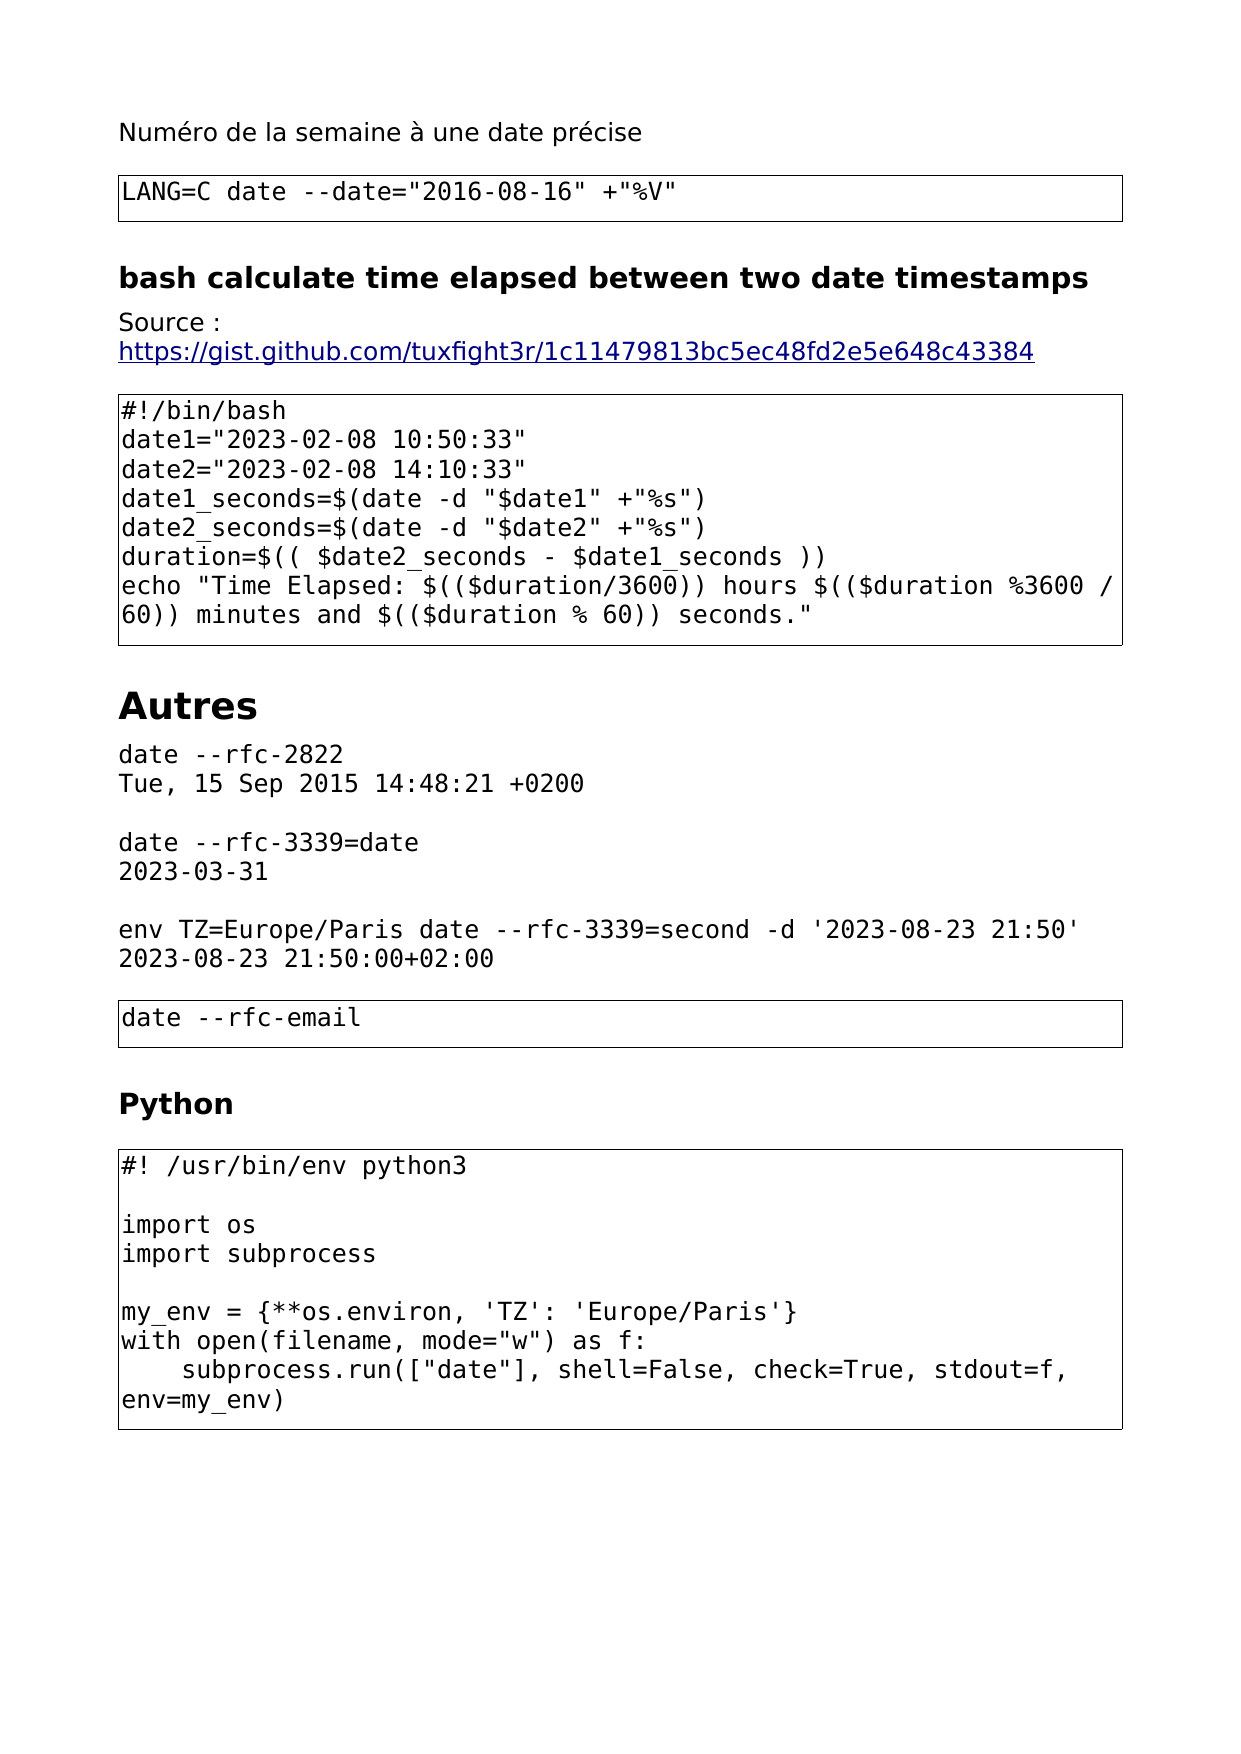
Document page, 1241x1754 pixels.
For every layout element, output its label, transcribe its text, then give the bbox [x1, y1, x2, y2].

table_header #!/bin/bash date1="2023-02-08 10:50:33" date2="2023-02-08 14:10:33" date1_seconds=$(date -d "$date1" +"%s") date2_seconds=$(date -d "$date2" +"%s") duration=$(( $date2_seconds - $date1_seconds )) echo "Time Elapsed: $(($duration/3600)) hours $(($duration %3600 / 60)) minutes and $(($duration % 60)) seconds." [119, 395, 1122, 644]
table_header LANG=C date --date="2016-08-16" +"%V" [119, 176, 1122, 221]
subtitle bash calculate time elapsed between two date timestamps [118, 261, 1122, 295]
table_header #! /usr/bin/env python3 import os import subprocess my_env = {**os.environ, 'TZ': 'Europe/Paris'} with open(filename, mode="w") as f: subprocess.run(["date"], shell=False, check=True, stdout=f, env=my_env) [119, 1150, 1122, 1429]
table_header date --rfc-email [119, 1001, 1122, 1047]
subtitle Python [118, 1087, 1122, 1121]
text date --rfc-2822 Tue, 15 Sep 2015 14:48:21 +0200 date --rfc-3339=date 2023-03-31 env TZ=Europe/Paris date --rfc-3339=second -d '2023-08-23 21:50' 2023-08-23 21:50:00+02:00 [118, 741, 1122, 974]
text Numéro de la semaine à une date précise [118, 118, 1122, 147]
text Source : https://gist.github.com/tuxfight3r/1c11479813bc5ec48fd2e5e648c43384 [118, 308, 1122, 366]
subtitle Autres [118, 684, 1122, 728]
